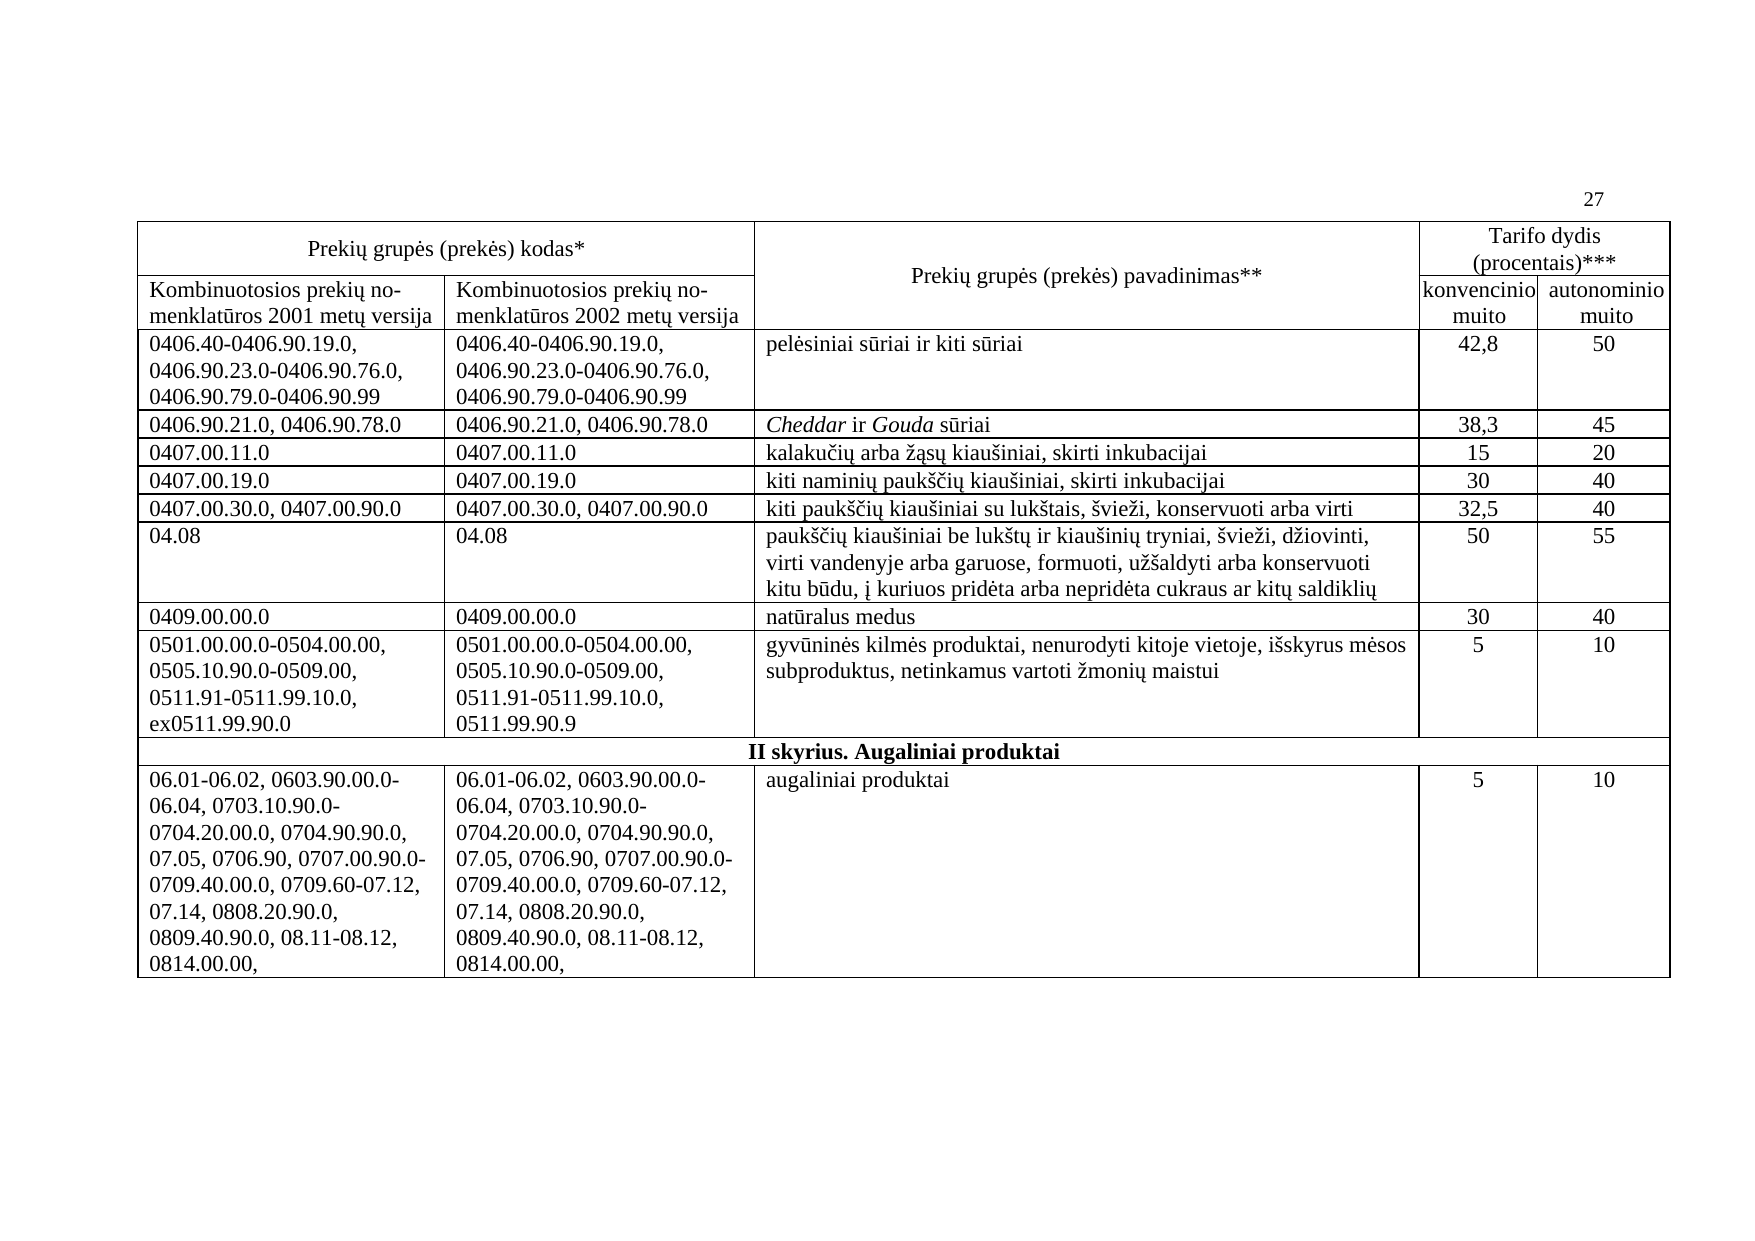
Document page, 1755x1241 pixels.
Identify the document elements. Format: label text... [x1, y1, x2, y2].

table_cell 0406.40-0406.90.19.0, 0406.90.23.0-0406.90.76.0, 0406.90.79.0-0406.90.99 [139, 330, 444, 409]
table_cell 06.01-06.02, 0603.90.00.0-06.04, 0703.10.90.0-0704.20.00.0, 0704.90.90.0, 07.05, 0706.90, 0707.00.90.0-0709.40.00.0, 0709.60-07.12, 07.14, 0808.20.90.0, 0809.40.90.0, 08.11-08.12, 0814.00.00, [139, 766, 444, 977]
table_cell Kombinuotosios prekių no-menklatūros 2001 metų versija [138, 276, 444, 329]
table_cell 55 [1538, 523, 1669, 602]
table_cell 04.08 [139, 523, 444, 602]
table_cell 0407.00.19.0 [139, 467, 444, 493]
table_cell 0406.90.21.0, 0406.90.78.0 [445, 411, 754, 437]
table_cell kalakučių arba žąsų kiaušiniai, skirti inkubacijai [755, 439, 1418, 465]
table_cell 0501.00.00.0-0504.00.00, 0505.10.90.0-0509.00, 0511.91-0511.99.10.0, ex0511.99.90.0 [139, 631, 444, 737]
table_cell 40 [1538, 495, 1669, 521]
table_cell 38,3 [1420, 411, 1537, 437]
table_cell 06.01-06.02, 0603.90.00.0-06.04, 0703.10.90.0-0704.20.00.0, 0704.90.90.0, 07.05, 0706.90, 0707.00.90.0-0709.40.00.0, 0709.60-07.12, 07.14, 0808.20.90.0, 0809.40.90.0, 08.11-08.12, 0814.00.00, [445, 766, 754, 977]
table_cell 04.08 [445, 523, 754, 602]
table_cell 0407.00.30.0, 0407.00.90.0 [445, 495, 754, 521]
table_cell augaliniai produktai [755, 766, 1418, 977]
table_cell 40 [1538, 467, 1669, 493]
table_cell 50 [1538, 330, 1669, 409]
table_cell 0409.00.00.0 [139, 603, 444, 629]
table_cell 0407.00.11.0 [139, 439, 444, 465]
table_cell 10 [1538, 766, 1669, 977]
table_cell 0407.00.11.0 [445, 439, 754, 465]
table_cell natūralus medus [755, 603, 1418, 629]
table_cell 0407.00.30.0, 0407.00.90.0 [139, 495, 444, 521]
table_cell II skyrius. Augaliniai produktai [139, 738, 1669, 764]
table_cell Cheddar ir Gouda sūriai [755, 411, 1418, 437]
table_cell 10 [1538, 631, 1669, 737]
table_cell 5 [1420, 631, 1537, 737]
table_cell 0407.00.19.0 [445, 467, 754, 493]
table_cell 0409.00.00.0 [445, 603, 754, 629]
table_cell gyvūninės kilmės produktai, nenurodyti kitoje vietoje, išskyrus mėsos subproduktus, netinkamus vartoti žmonių maistui [755, 631, 1418, 737]
table_header Prekių grupės (prekės) pavadinimas** [755, 222, 1419, 329]
table_cell 30 [1420, 467, 1537, 493]
table_cell 32,5 [1420, 495, 1537, 521]
table_cell 0406.40-0406.90.19.0, 0406.90.23.0-0406.90.76.0, 0406.90.79.0-0406.90.99 [445, 330, 754, 409]
table_cell 0501.00.00.0-0504.00.00, 0505.10.90.0-0509.00, 0511.91-0511.99.10.0, 0511.99.90.9 [445, 631, 754, 737]
table_cell 42,8 [1420, 330, 1537, 409]
table_cell autonominio muito [1538, 276, 1669, 329]
table_cell kiti paukščių kiaušiniai su lukštais, švieži, konservuoti arba virti [755, 495, 1418, 521]
table_cell konvencinio muito [1420, 276, 1537, 329]
table_cell 0406.90.21.0, 0406.90.78.0 [139, 411, 444, 437]
table_cell 45 [1538, 411, 1669, 437]
table_cell kiti naminių paukščių kiaušiniai, skirti inkubacijai [755, 467, 1418, 493]
table_cell 15 [1420, 439, 1537, 465]
table_cell 50 [1420, 523, 1537, 602]
table_cell 20 [1538, 439, 1669, 465]
table_cell 40 [1538, 603, 1669, 629]
table_header Prekių grupės (prekės) kodas* [138, 222, 754, 275]
table_cell 5 [1420, 766, 1537, 977]
table_header Tarifo dydis (procentais)*** [1420, 222, 1669, 275]
table_cell paukščių kiaušiniai be lukštų ir kiaušinių tryniai, švieži, džiovinti, virti vandenyje arba garuose, formuoti, užšaldyti arba konservuoti kitu būdu, į kuriuos pridėta arba nepridėta cukraus ar kitų saldiklių [755, 523, 1418, 602]
table_cell Kombinuotosios prekių no-menklatūros 2002 metų versija [445, 276, 754, 329]
table_cell 30 [1420, 603, 1537, 629]
table_cell pelėsiniai sūriai ir kiti sūriai [755, 330, 1418, 409]
